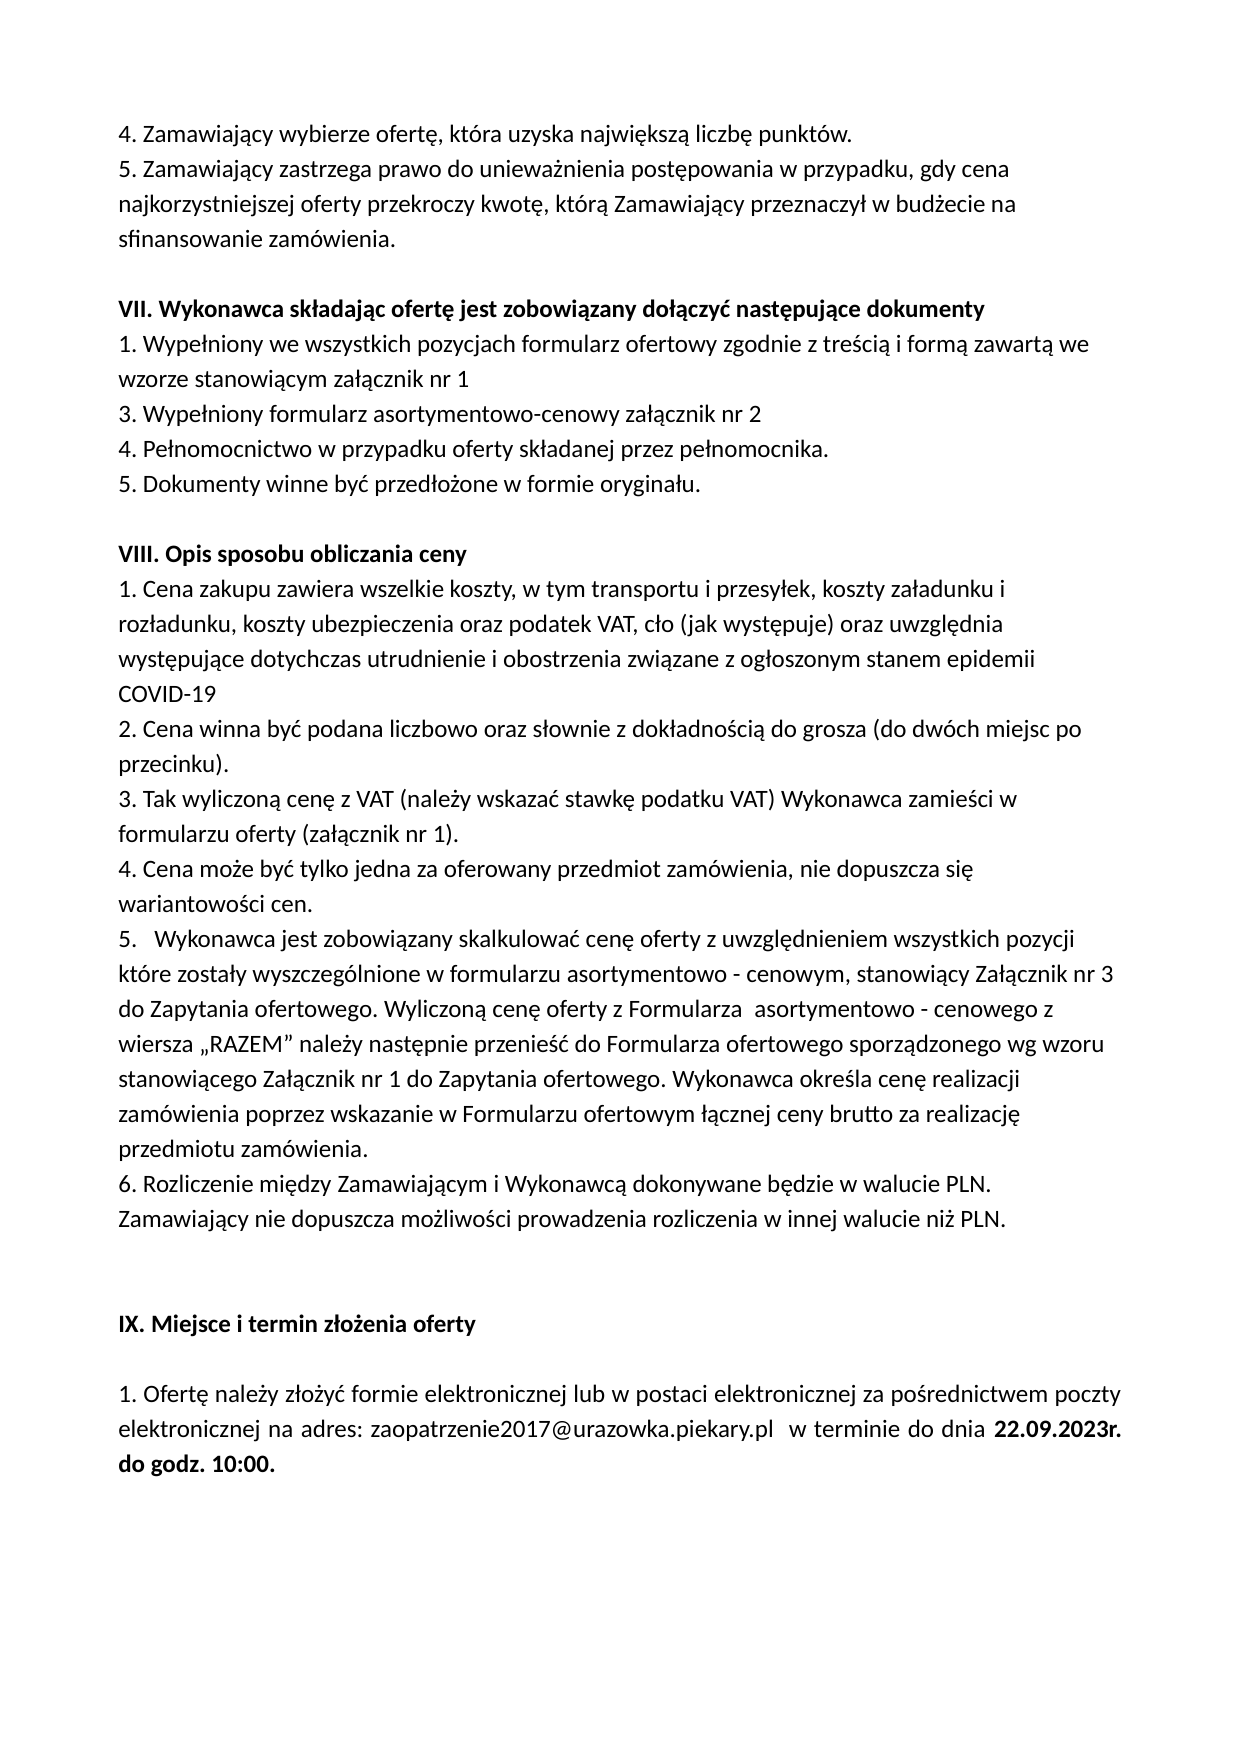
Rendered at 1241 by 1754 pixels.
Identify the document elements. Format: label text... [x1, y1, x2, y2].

list 5. Zamawiający zastrzega prawo do unieważnienia postępowania w przypadku, gdy cena najkorzystniejszej oferty przekroczy kwotę, którą Zamawiający przeznaczył w budżecie na sfinansowanie zamówienia. [118, 153, 1122, 254]
list 1. Ofertę należy złożyć formie elektronicznej lub w postaci elektronicznej za pośrednictwem poczty elektronicznej na adres: zaopatrzenie2017@urazowka.piekary.pl w terminie do dnia 22.09.2023r. do godz. 10:00. [118, 1378, 1122, 1479]
list COVID-19 [118, 678, 1122, 709]
list 4. Zamawiający wybierze ofertę, która uzyska największą liczbę punktów. [118, 118, 1122, 149]
list 1. Cena zakupu zawiera wszelkie koszty, w tym transportu i przesyłek, koszty załadunku i rozładunku, koszty ubezpieczenia oraz podatek VAT, cło (jak występuje) oraz uwzględnia występujące dotychczas utrudnienie i obostrzenia związane z ogłoszonym stanem epidemii [118, 573, 1122, 674]
list 2. Cena winna być podana liczbowo oraz słownie z dokładnością do grosza (do dwóch miejsc po przecinku). [118, 713, 1122, 779]
text 4. Pełnomocnictwo w przypadku oferty składanej przez pełnomocnika. [118, 433, 1122, 464]
text VII. Wykonawca składając ofertę jest zobowiązany dołączyć następujące dokumenty [118, 293, 1122, 324]
list 3. Tak wyliczoną cenę z VAT (należy wskazać stawkę podatku VAT) Wykonawca zamieści w formularzu oferty (załącznik nr 1). [118, 783, 1122, 849]
list 3. Wypełniony formularz asortymentowo-cenowy załącznik nr 2 [118, 398, 1122, 429]
list 1. Wypełniony we wszystkich pozycjach formularz ofertowy zgodnie z treścią i formą zawartą we wzorze stanowiącym załącznik nr 1 [118, 328, 1122, 394]
text 5. Dokumenty winne być przedłożone w formie oryginału. [118, 468, 1122, 499]
text IX. Miejsce i termin złożenia oferty [118, 1308, 1122, 1339]
text VIII. Opis sposobu obliczania ceny [118, 538, 1122, 569]
list 5. Wykonawca jest zobowiązany skalkulować cenę oferty z uwzględnieniem wszystkich pozycji które zostały wyszczególnione w formularzu asortymentowo - cenowym, stanowiący Załącznik nr 3 do Zapytania ofertowego. Wyliczoną cenę oferty z Formularza asortymentowo - cenowego z wiersza „RAZEM” należy następnie przenieść do Formularza ofertowego sporządzonego wg wzoru stanowiącego Załącznik nr 1 do Zapytania ofertowego. Wykonawca określa cenę realizacji zamówienia poprzez wskazanie w Formularzu ofertowym łącznej ceny brutto za realizację przedmiotu zamówienia. [118, 923, 1122, 1164]
list 6. Rozliczenie między Zamawiającym i Wykonawcą dokonywane będzie w walucie PLN. Zamawiający nie dopuszcza możliwości prowadzenia rozliczenia w innej walucie niż PLN. [118, 1168, 1122, 1234]
list 4. Cena może być tylko jedna za oferowany przedmiot zamówienia, nie dopuszcza się wariantowości cen. [118, 853, 1122, 919]
